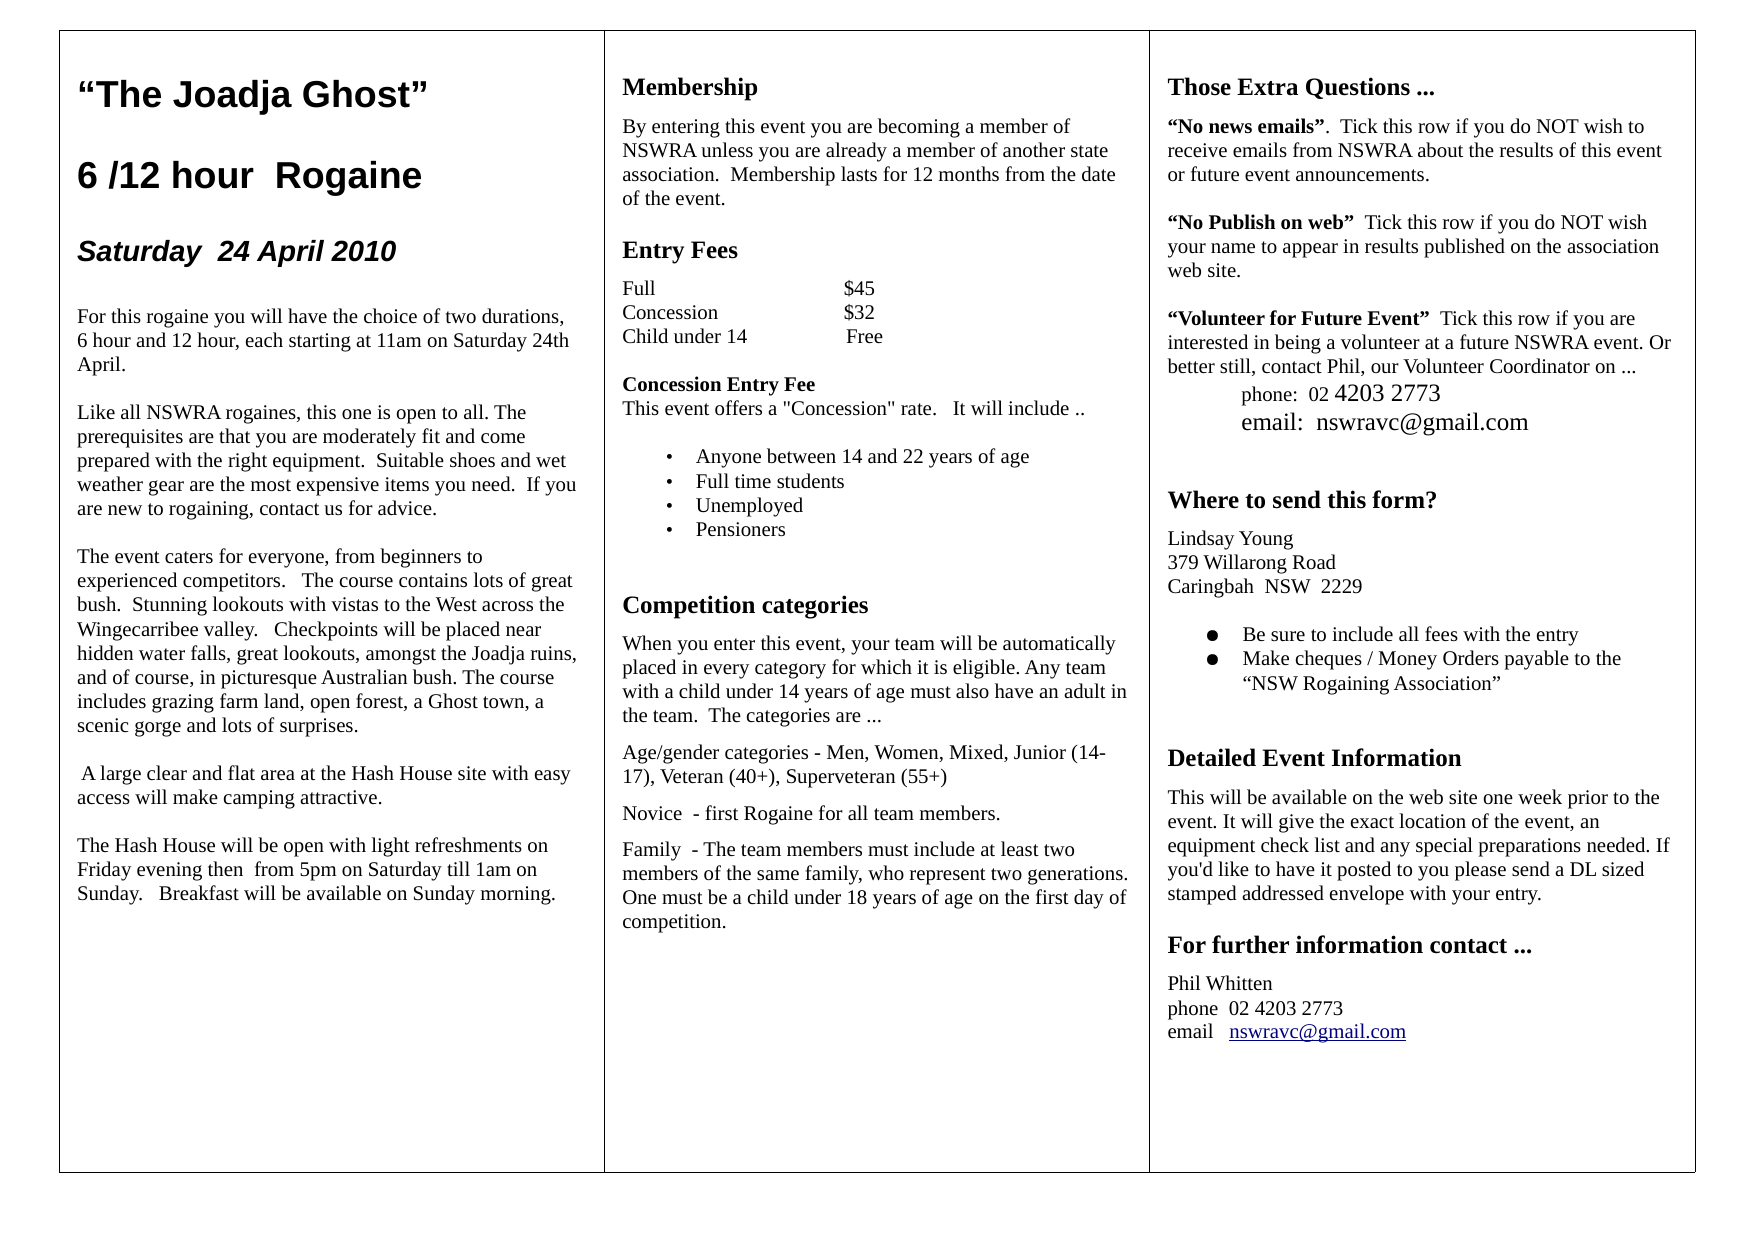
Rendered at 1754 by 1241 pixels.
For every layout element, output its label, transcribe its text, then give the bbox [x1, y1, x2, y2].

table_header “The Joadja Ghost” 6 /12 hour Rogaine Saturday 24 April 2010 For this rogaine you will have the choice of two durations, 6 hour and 12 hour, each starting at 11am on Saturday 24th April. Like all NSWRA rogaines, this one is open to all. The prerequisites are that you are moderately fit and come prepared with the right equipment. Suitable shoes and wet weather gear are the most expensive items you need. If you are new to rogaining, contact us for advice. The event caters for everyone, from beginners to experienced competitors. The course contains lots of great bush. Stunning lookouts with vistas to the West across the Wingecarribee valley. Checkpoints will be placed near hidden water falls, great lookouts, amongst the Joadja ruins, and of course, in picturesque Australian bush. The course includes grazing farm land, open forest, a Ghost town, a scenic gorge and lots of surprises. A large clear and flat area at the Hash House site with easy access will make camping attractive. The Hash House will be open with light refreshments on Friday evening then from 5pm on Saturday till 1am on Sunday. Breakfast will be available on Sunday morning. [60, 31, 604, 1172]
table_header Membership By entering this event you are becoming a member of NSWRA unless you are already a member of another state association. Membership lasts for 12 months from the date of the event. Entry Fees Full $45 Concession $32 Child under 14 Free Concession Entry Fee This event offers a "Concession" rate. It will include .. Anyone between 14 and 22 years of age Full time students Unemployed Pensioners Competition categories When you enter this event, your team will be automatically placed in every category for which it is eligible. Any team with a child under 14 years of age must also have an adult in the team. The categories are ... Age/gender categories - Men, Women, Mixed, Junior (14-17), Veteran (40+), Superveteran (55+) Novice - first Rogaine for all team members. Family - The team members must include at least two members of the same family, who represent two generations. One must be a child under 18 years of age on the first day of competition. [605, 31, 1149, 1172]
table_header Those Extra Questions ... “No news emails”. Tick this row if you do NOT wish to receive emails from NSWRA about the results of this event or future event announcements. “No Publish on web” Tick this row if you do NOT wish your name to appear in results published on the association web site. “Volunteer for Future Event” Tick this row if you are interested in being a volunteer at a future NSWRA event. Or better still, contact Phil, our Volunteer Coordinator on ... phone: 02 4203 2773 email: nswravc@gmail.com Where to send this form? Lindsay Young 379 Willarong Road Caringbah NSW 2229 Be sure to include all fees with the entry Make cheques / Money Orders payable to the “NSW Rogaining Association” Detailed Event Information This will be available on the web site one week prior to the event. It will give the exact location of the event, an equipment check list and any special preparations needed. If you'd like to have it posted to you please send a DL sized stamped addressed envelope with your entry. For further information contact ... Phil Whitten phone 02 4203 2773 email nswravc@gmail.com [1150, 31, 1695, 1172]
